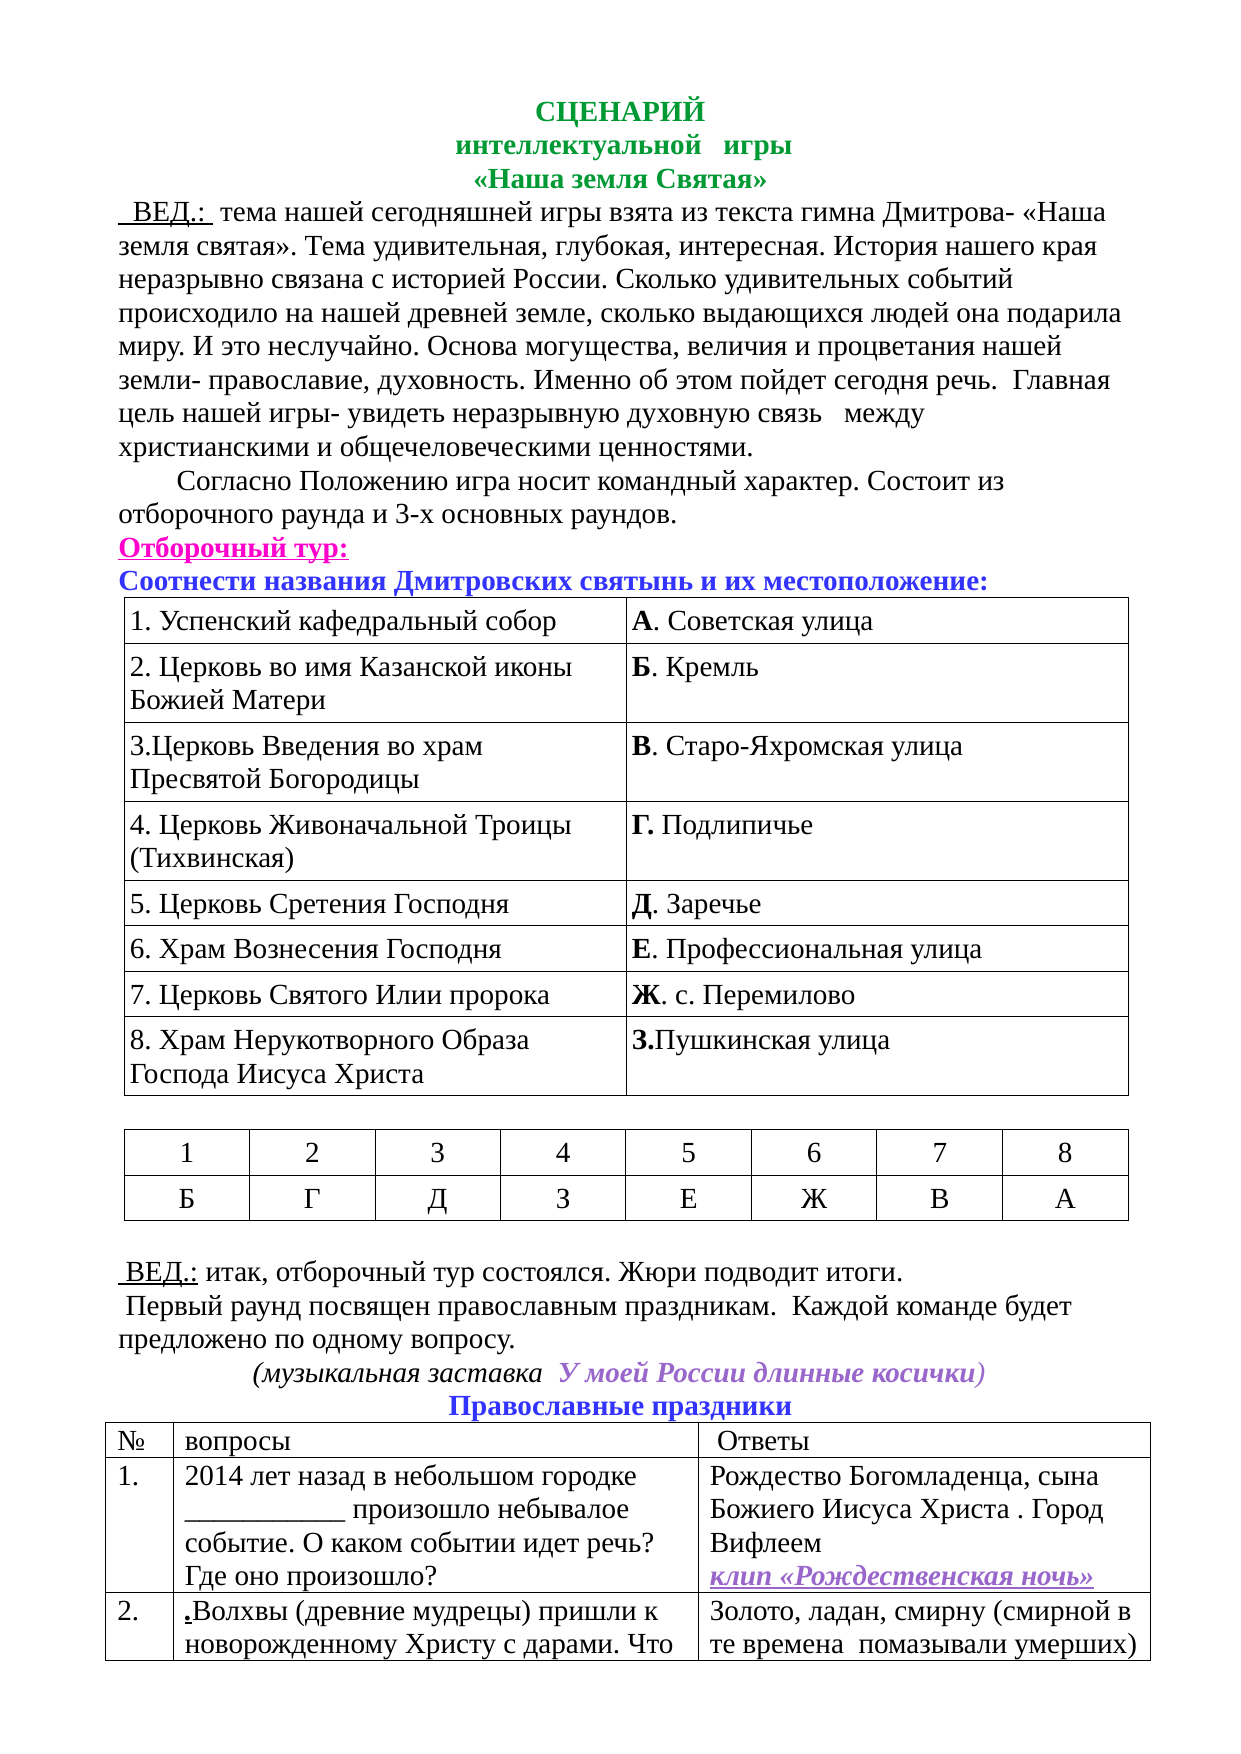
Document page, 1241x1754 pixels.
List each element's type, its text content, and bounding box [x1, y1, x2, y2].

table_header 6 [752, 1130, 876, 1175]
table_header 8 [1003, 1130, 1128, 1175]
table_header 2 [250, 1130, 375, 1175]
table_cell 2014 лет назад в небольшом городке ___________ произошло небывалое событие. О каком событии идет речь? Где оно произошло? [174, 1458, 698, 1592]
text Православные праздники [118, 1388, 1122, 1422]
table_cell Золото, ладан, смирну (смирной в те времена помазывали умерших) [699, 1593, 1150, 1660]
text «Наша земля Святая» [118, 161, 1122, 194]
text ВЕД.: итак, отборочный тур состоялся. Жюри подводит итоги. [118, 1254, 1122, 1288]
table_cell Ж. с. Перемилово [627, 972, 1128, 1016]
text Согласно Положению игра носит командный характер. Состоит из отборочного раунда и 3-х основных раундов. [118, 463, 1122, 530]
table_cell З.Пушкинская улица [627, 1017, 1128, 1095]
text интеллектуальной игры [118, 127, 1122, 161]
table_cell Е. Профессиональная улица [627, 926, 1128, 971]
table_cell Е [626, 1176, 751, 1220]
table_header 1. Успенский кафедральный собор [125, 598, 626, 642]
table_header Ответы [699, 1423, 1150, 1457]
table_cell 4. Церковь Живоначальной Троицы (Тихвинская) [125, 802, 626, 879]
table_cell 2. Церковь во имя Казанской иконы Божией Матери [125, 644, 626, 721]
table_cell Д [376, 1176, 500, 1220]
table_cell .Волхвы (древние мудрецы) пришли к новорожденному Христу с дарами. Что [174, 1593, 698, 1660]
table_cell 3.Церковь Введения во храм Пресвятой Богородицы [125, 723, 626, 801]
text Соотнести названия Дмитровских святынь и их местоположение: [118, 563, 1122, 597]
table_cell Ж [752, 1176, 876, 1220]
table_cell 8. Храм Нерукотворного Образа Господа Иисуса Христа [125, 1017, 626, 1095]
table_cell А [1003, 1176, 1128, 1220]
table_cell Б. Кремль [627, 644, 1128, 721]
table_header вопросы [174, 1423, 698, 1457]
table_cell Рождество Богомладенца, сына Божиего Иисуса Христа . Город Вифлеем клип «Рождественская ночь» [699, 1458, 1150, 1592]
text (музыкальная заставка У моей России длинные косички) [118, 1355, 1122, 1388]
table_cell 6. Храм Вознесения Господня [125, 926, 626, 971]
table_header 7 [877, 1130, 1002, 1175]
table_cell Г [250, 1176, 375, 1220]
table_header 5 [626, 1130, 751, 1175]
table_header А. Советская улица [627, 598, 1128, 642]
table_cell 1. [106, 1458, 173, 1592]
table_header 1 [125, 1130, 249, 1175]
text Отборочный тур: [118, 530, 1122, 563]
table_cell 2. [106, 1593, 173, 1660]
table_header 3 [376, 1130, 500, 1175]
table_cell Г. Подлипичье [627, 802, 1128, 879]
table_cell Д. Заречье [627, 881, 1128, 925]
text ВЕД.: тема нашей сегодняшней игры взята из текста гимна Дмитрова- «Наша земля святая». Тема удивительная, глубокая, интересная. История нашего края неразрывно связана с историей России. Сколько удивительных событий происходило на нашей древней земле, сколько выдающихся людей она подарила миру. И это неслучайно. Основа могущества, величия и процветания нашей земли- православие, духовность. Именно об этом пойдет сегодня речь. Главная цель нашей игры- увидеть неразрывную духовную связь между христианскими и общечеловеческими ценностями. [118, 194, 1122, 463]
table_cell Б [125, 1176, 249, 1220]
table_cell В. Старо-Яхромская улица [627, 723, 1128, 801]
table_header № [106, 1423, 173, 1457]
table_cell 7. Церковь Святого Илии пророка [125, 972, 626, 1016]
table_cell З [501, 1176, 625, 1220]
table_header 4 [501, 1130, 625, 1175]
table_cell 5. Церковь Сретения Господня [125, 881, 626, 925]
table_cell В [877, 1176, 1002, 1220]
text Первый раунд посвящен православным праздникам. Каждой команде будет предложено по одному вопросу. [118, 1288, 1122, 1355]
text СЦЕНАРИЙ [118, 94, 1122, 127]
